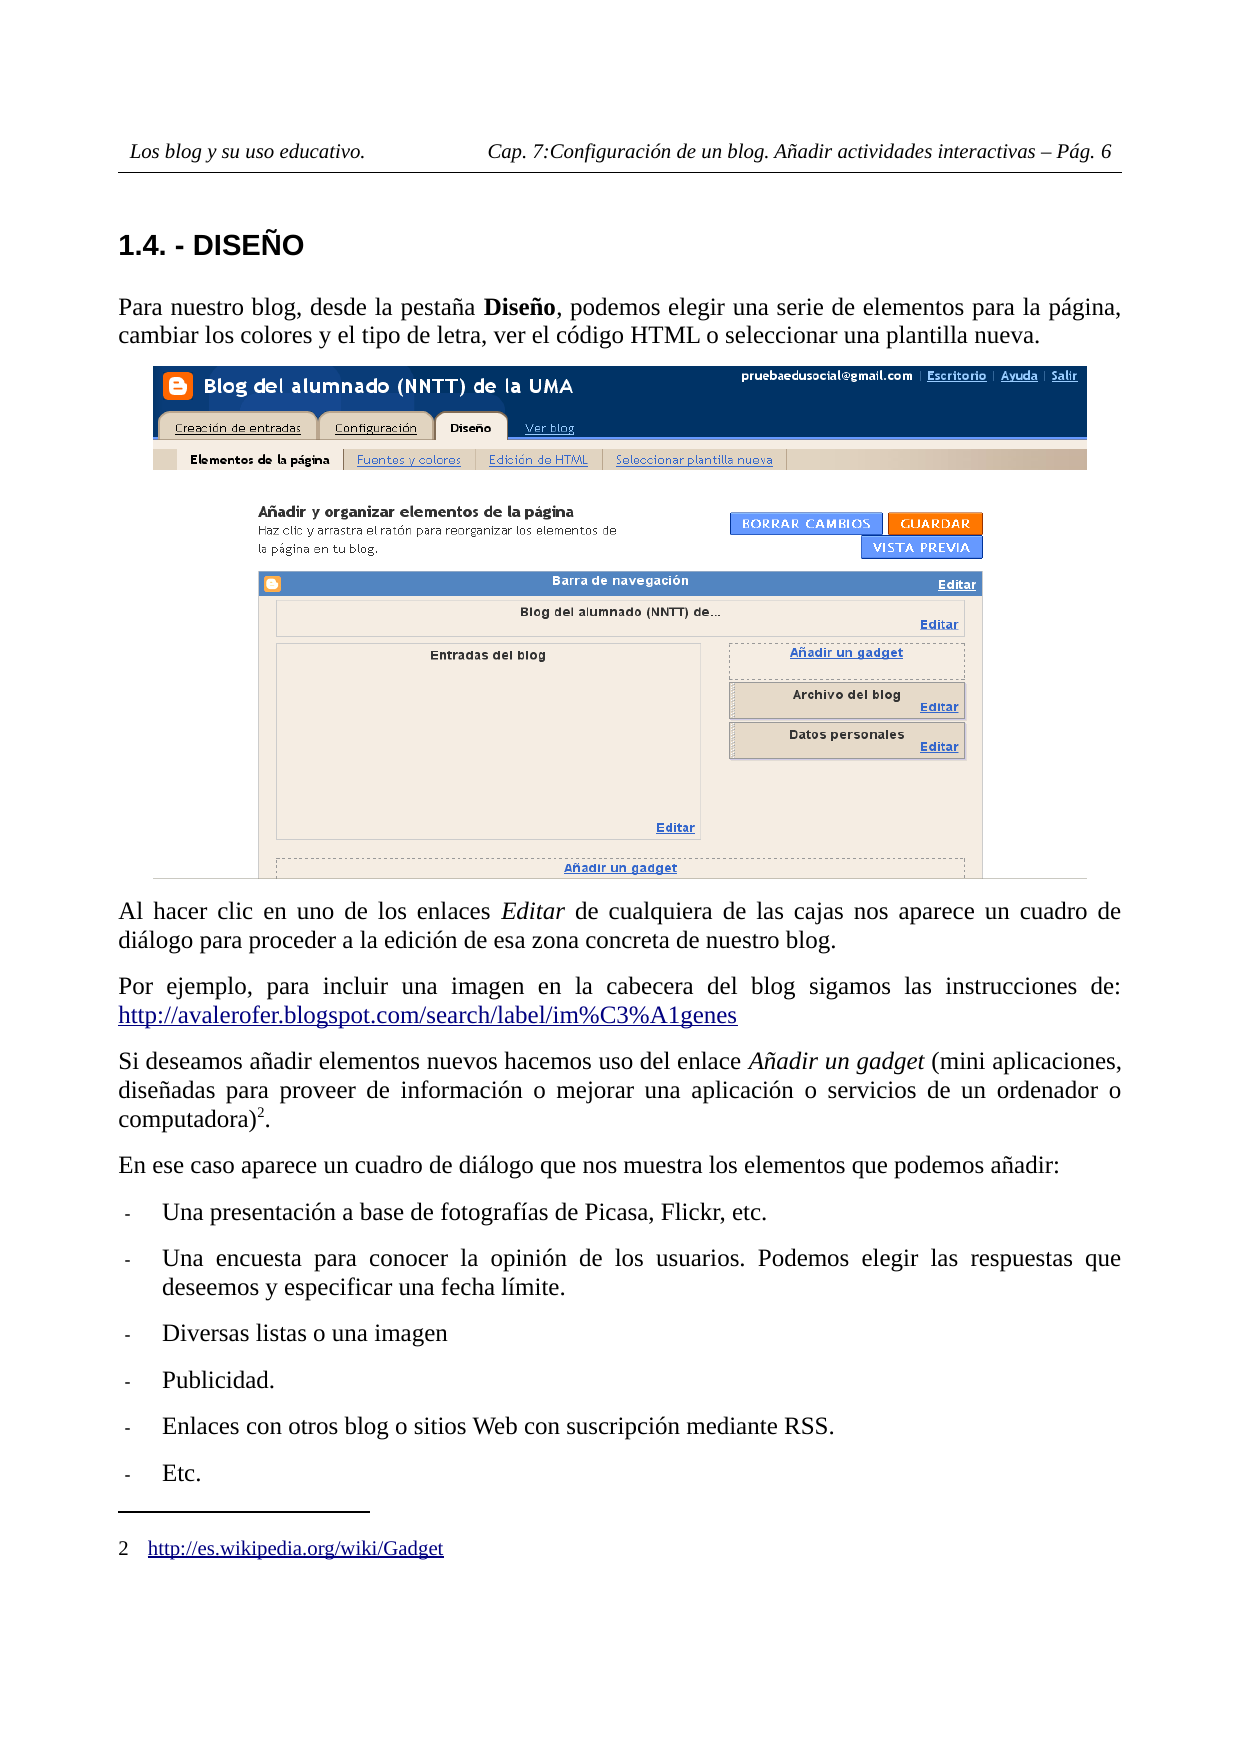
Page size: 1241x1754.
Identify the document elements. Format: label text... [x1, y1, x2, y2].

list Etc. [124, 1458, 1122, 1487]
text Al hacer clic en uno de los enlaces Editar de cualquiera de las cajas nos aparece un cuadro de diálogo para proceder a la edición de esa zona concreta de nuestro blog. [118, 367, 1122, 953]
list Publicidad. [124, 1365, 1122, 1394]
list Una presentación a base de fotografías de Picasa, Flickr, etc. [124, 1197, 1122, 1226]
list Una encuesta para conocer la opinión de los usuarios. Podemos elegir las respuestas que deseemos y especificar una fecha límite. [124, 1243, 1122, 1301]
text Si deseamos añadir elementos nuevos hacemos uso del enlace Añadir un gadget (mini aplicaciones, diseñadas para proveer de información o mejorar una aplicación o servicios de un ordenador o computadora). [118, 1046, 1122, 1133]
text Por ejemplo, para incluir una imagen en la cabecera del blog sigamos las instrucciones de: http://avalerofer.blogspot.com/search/label/im%C3%A1genes [118, 971, 1122, 1029]
picture [153, 366, 1087, 879]
text En ese caso aparece un cuadro de diálogo que nos muestra los elementos que podemos añadir: [118, 1150, 1122, 1179]
subtitle DISEÑO [118, 228, 1122, 261]
text http://es.wikipedia.org/wiki/Gadget [118, 1536, 1122, 1560]
text Para nuestro blog, desde la pestaña Diseño, podemos elegir una serie de elementos para la página, cambiar los colores y el tipo de letra, ver el código HTML o seleccionar una plantilla nueva. [118, 292, 1122, 349]
list Enlaces con otros blog o sitios Web con suscripción mediante RSS. [124, 1411, 1122, 1440]
list Diversas listas o una imagen [124, 1318, 1122, 1347]
